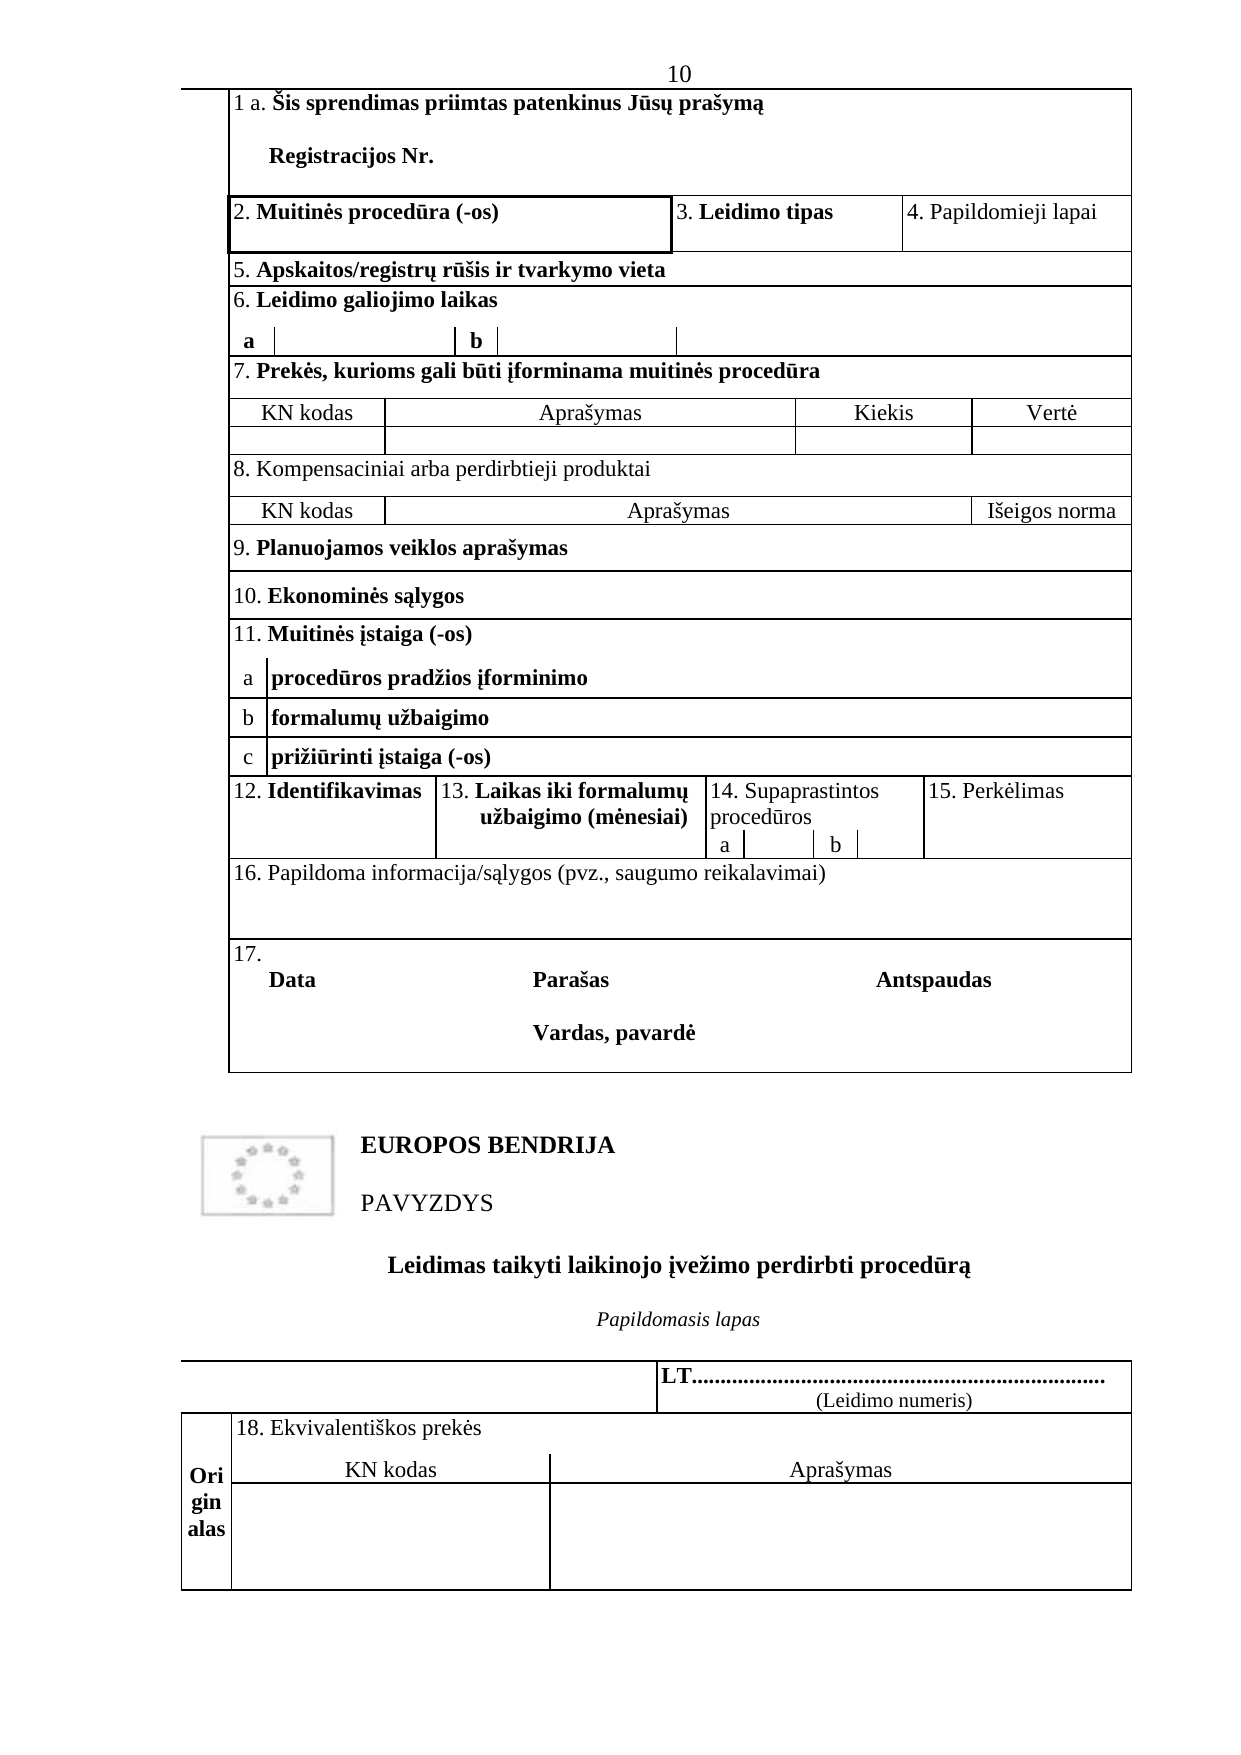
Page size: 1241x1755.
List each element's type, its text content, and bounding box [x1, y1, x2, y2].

table_cell [181, 285, 228, 355]
table_cell 17. [230, 940, 1131, 966]
table_cell [181, 426, 228, 453]
table_cell Aprašymas [551, 1454, 1131, 1482]
table_cell Išeigos norma [972, 497, 1131, 524]
table_cell 14. Supaprastintos procedūros [707, 777, 923, 829]
table_cell [181, 697, 228, 736]
table_cell [498, 327, 676, 355]
table_cell 18. Ekvivalentiškos prekės [232, 1414, 1131, 1454]
text Leidimas taikyti laikinojo įvežimo perdirbti procedūrą [177, 1250, 1181, 1278]
table_cell Aprašymas [386, 399, 795, 426]
table_cell [181, 858, 228, 938]
table_cell 5. Apskaitos/registrų rūšis ir tvarkymo vieta [230, 252, 1131, 285]
table_cell 6. Leidimo galiojimo laikas [230, 287, 1131, 327]
table_cell [181, 524, 228, 570]
table_cell 4. Papildomieji lapai [903, 196, 1131, 251]
table_cell [181, 938, 228, 966]
table_cell formalumų užbaigimo [268, 699, 1131, 736]
table_header [189, 1130, 199, 1221]
table_cell 8. Kompensaciniai arba perdirbtieji produktai [230, 455, 1131, 496]
table_cell Antspaudas [872, 966, 1131, 1071]
table_cell [181, 496, 228, 524]
text Papildomasis lapas [177, 1307, 1181, 1331]
table_cell 12. Identifikavimas [230, 777, 435, 857]
table_cell b [230, 699, 266, 736]
table_cell [230, 427, 384, 453]
table_cell 3. Leidimo tipas [673, 196, 902, 251]
table_cell c [230, 738, 266, 775]
table_header EUROPOS BENDRIJA PAVYZDYS [349, 1130, 1138, 1221]
table_cell 13. Laikas iki formalumų užbaigimo (mėnesiai) [437, 777, 705, 857]
table_cell [858, 830, 923, 857]
table_cell KN kodas [232, 1454, 549, 1482]
table_header [181, 1362, 656, 1412]
table_cell [181, 618, 228, 658]
table_cell [677, 327, 1131, 355]
table_cell 16. Papildoma informacija/sąlygos (pvz., saugumo reikalavimai) [230, 859, 1131, 938]
table_cell [181, 251, 228, 285]
table_cell Kiekis [796, 399, 971, 426]
table_cell Originalas [182, 1414, 231, 1589]
table_cell 7. Prekės, kurioms gali būti įforminama muitinės procedūra [230, 357, 1131, 398]
table_cell a [230, 658, 266, 697]
table_cell KN kodas [230, 497, 384, 524]
table_cell [551, 1484, 1131, 1589]
table_header [338, 1130, 349, 1221]
table_cell [181, 195, 227, 251]
table_cell 11. Muitinės įstaiga (-os) [230, 620, 1131, 658]
table_cell [181, 454, 228, 496]
table_cell [181, 830, 228, 857]
table_cell [181, 775, 228, 829]
table_cell KN kodas [230, 399, 384, 426]
table_cell [181, 966, 228, 1071]
table_cell [181, 90, 228, 195]
table_cell [745, 830, 813, 857]
table_cell a [230, 327, 274, 355]
table_cell Vertė [973, 399, 1131, 426]
table_cell [796, 427, 971, 453]
table_header LT (Leidimo numeris) [658, 1362, 1131, 1412]
table_cell b [814, 830, 857, 857]
table_cell 1 a. Šis sprendimas priimtas patenkinus Jūsų prašymą Registracijos Nr. [230, 90, 1131, 195]
table_cell [181, 355, 228, 398]
table_cell 15. Perkėlimas [925, 777, 1131, 857]
table_cell [275, 327, 454, 355]
table_cell procedūros pradžios įforminimo [268, 658, 1131, 697]
table_cell 10. Ekonominės sąlygos [230, 572, 1131, 618]
table_cell Data [230, 966, 528, 1071]
table_cell [232, 1484, 549, 1589]
table_cell b [456, 327, 497, 355]
table_cell Parašas Vardas, pavardė [529, 966, 872, 1071]
table_cell [181, 658, 228, 697]
table_cell [181, 736, 228, 775]
table_cell [386, 427, 795, 453]
table_cell a [707, 830, 743, 857]
table_cell [973, 427, 1131, 453]
table_cell 9. Planuojamos veiklos aprašymas [230, 525, 1131, 570]
table_cell [181, 570, 228, 618]
table_cell [181, 398, 228, 426]
table_cell 2. Muitinės procedūra (-os) [231, 198, 670, 251]
table_cell Aprašymas [386, 497, 971, 524]
table_cell prižiūrinti įstaiga (-os) [268, 738, 1131, 775]
